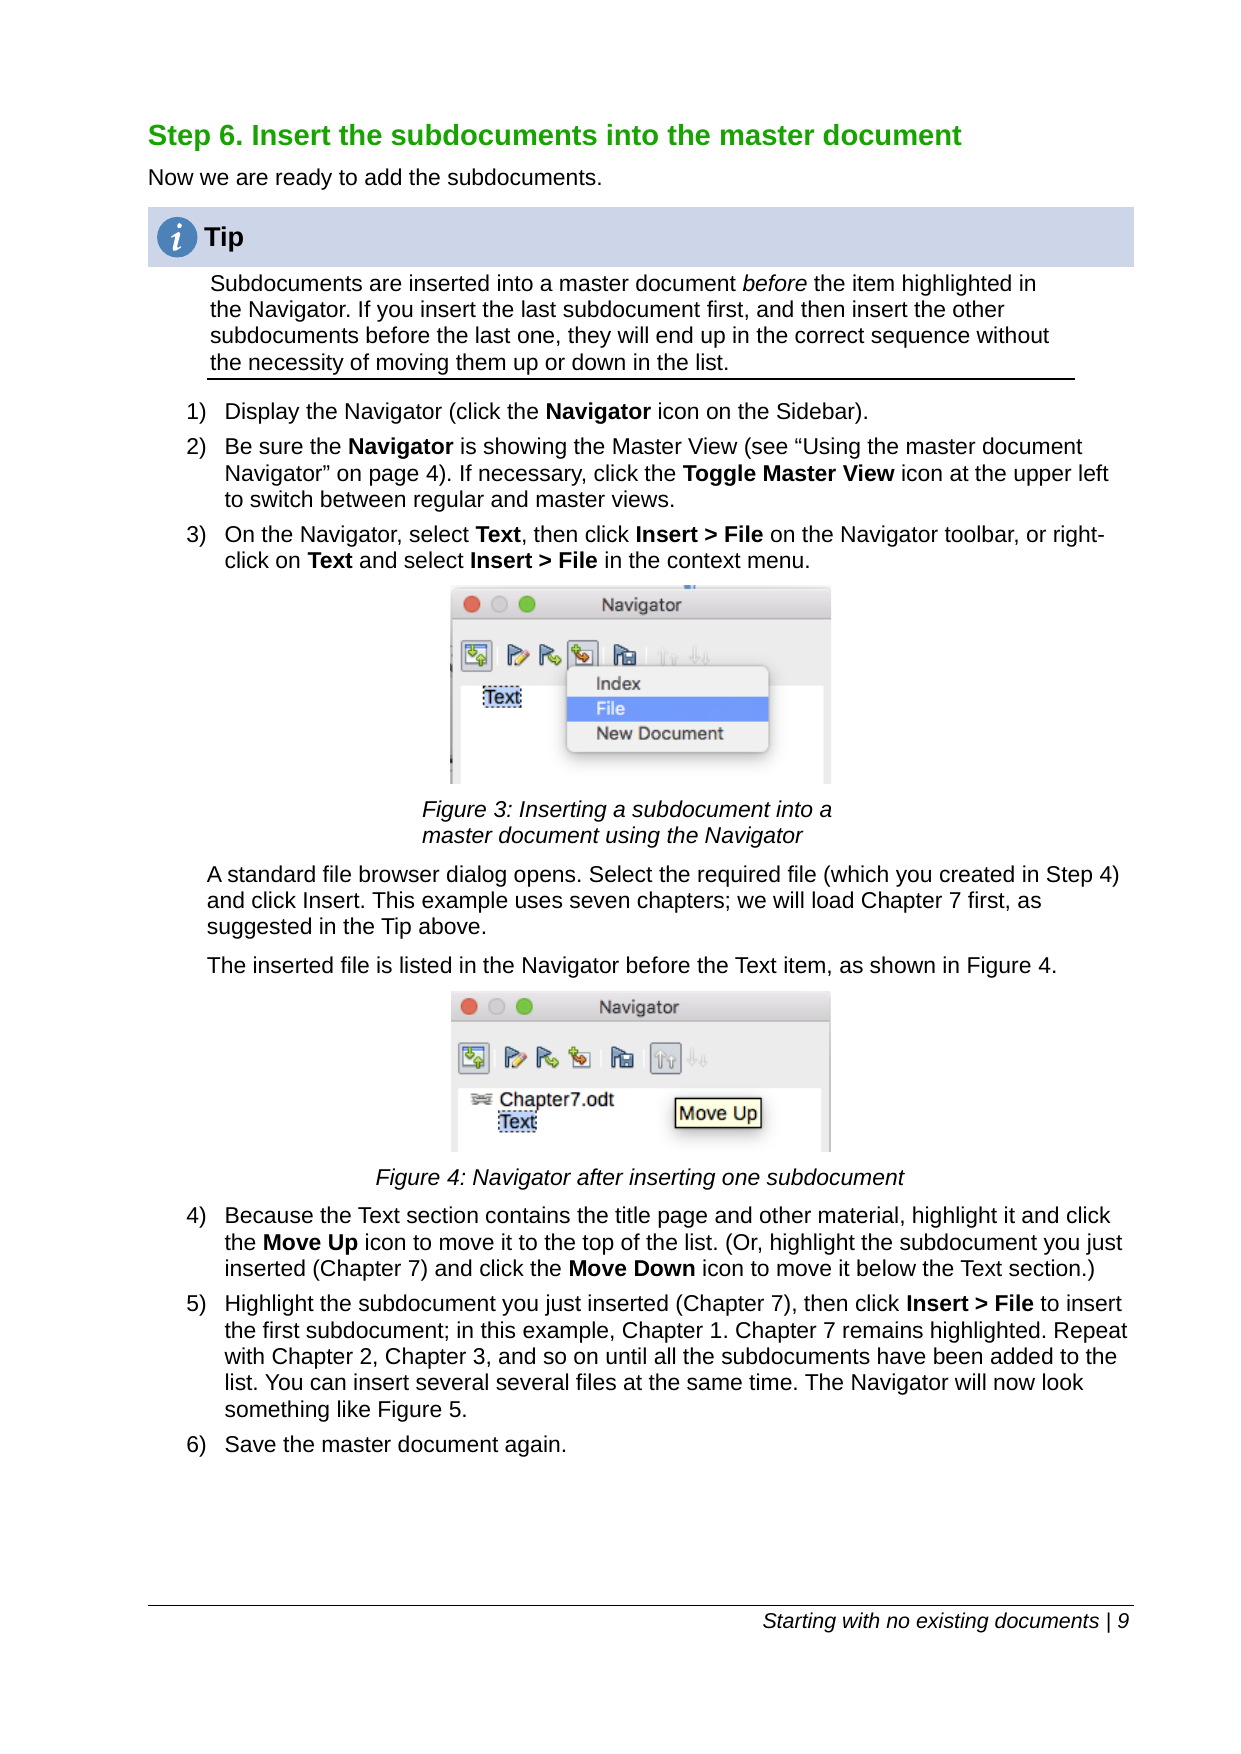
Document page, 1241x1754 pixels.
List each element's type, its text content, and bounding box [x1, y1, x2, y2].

list On the Navigator, select Text, then click Insert > File on the Navigator toolbar, or right-click on Text and select Insert > File in the context menu. [207, 521, 1134, 574]
list Display the Navigator (click the Navigator icon on the Sidebar). [207, 398, 1134, 424]
text The inserted file is listed in the Navigator before the Text item, as shown in Figure 4. [207, 952, 1134, 978]
text Subdocuments are inserted into a master document before the item highlighted in the Navigator. If you insert the last subdocument first, and then insert the other subdocuments before the last one, they will end up in the correct sequence without the necessity of moving them up or down in the list. [207, 267, 1075, 378]
text A standard file browser dialog opens. Select the required file (which you created in Step 4) and click Insert. This example uses seven chapters; we will load Chapter 7 first, as suggested in the Tip above. [207, 861, 1134, 940]
subtitle Step 6. Insert the subdocuments into the master document [148, 118, 1134, 152]
text Figure 4: Navigator after inserting one subdocument [357, 1164, 925, 1190]
subtitle Tip [148, 207, 1134, 267]
list Save the master document again. [207, 1431, 1134, 1457]
picture [450, 585, 832, 784]
list Highlight the subdocument you just inserted (Chapter 7), then click Insert > File to insert the first subdocument; in this example, Chapter 1. Chapter 7 remains highlighted. Repeat with Chapter 2, Chapter 3, and so on until all the subdocuments have been added to the list. You can insert several several files at the same time. The Navigator will now look something like Figure 5. [207, 1290, 1134, 1422]
list Because the Text section contains the title page and other material, highlight it and click the Move Up icon to move it to the top of the list. (Or, highlight the subdocument you just inserted (Chapter 7) and click the Move Down icon to move it below the Text section.) [207, 1202, 1134, 1281]
list Be sure the Navigator is showing the Master View (see “Using the master document Navigator” on page 4). If necessary, click the Toggle Master View icon at the upper left to switch between regular and master views. [207, 433, 1134, 512]
picture [451, 991, 831, 1152]
text Figure 3: Inserting a subdocument into a master document using the Navigator [422, 796, 860, 849]
text Now we are ready to add the subdocuments. [148, 163, 1134, 190]
